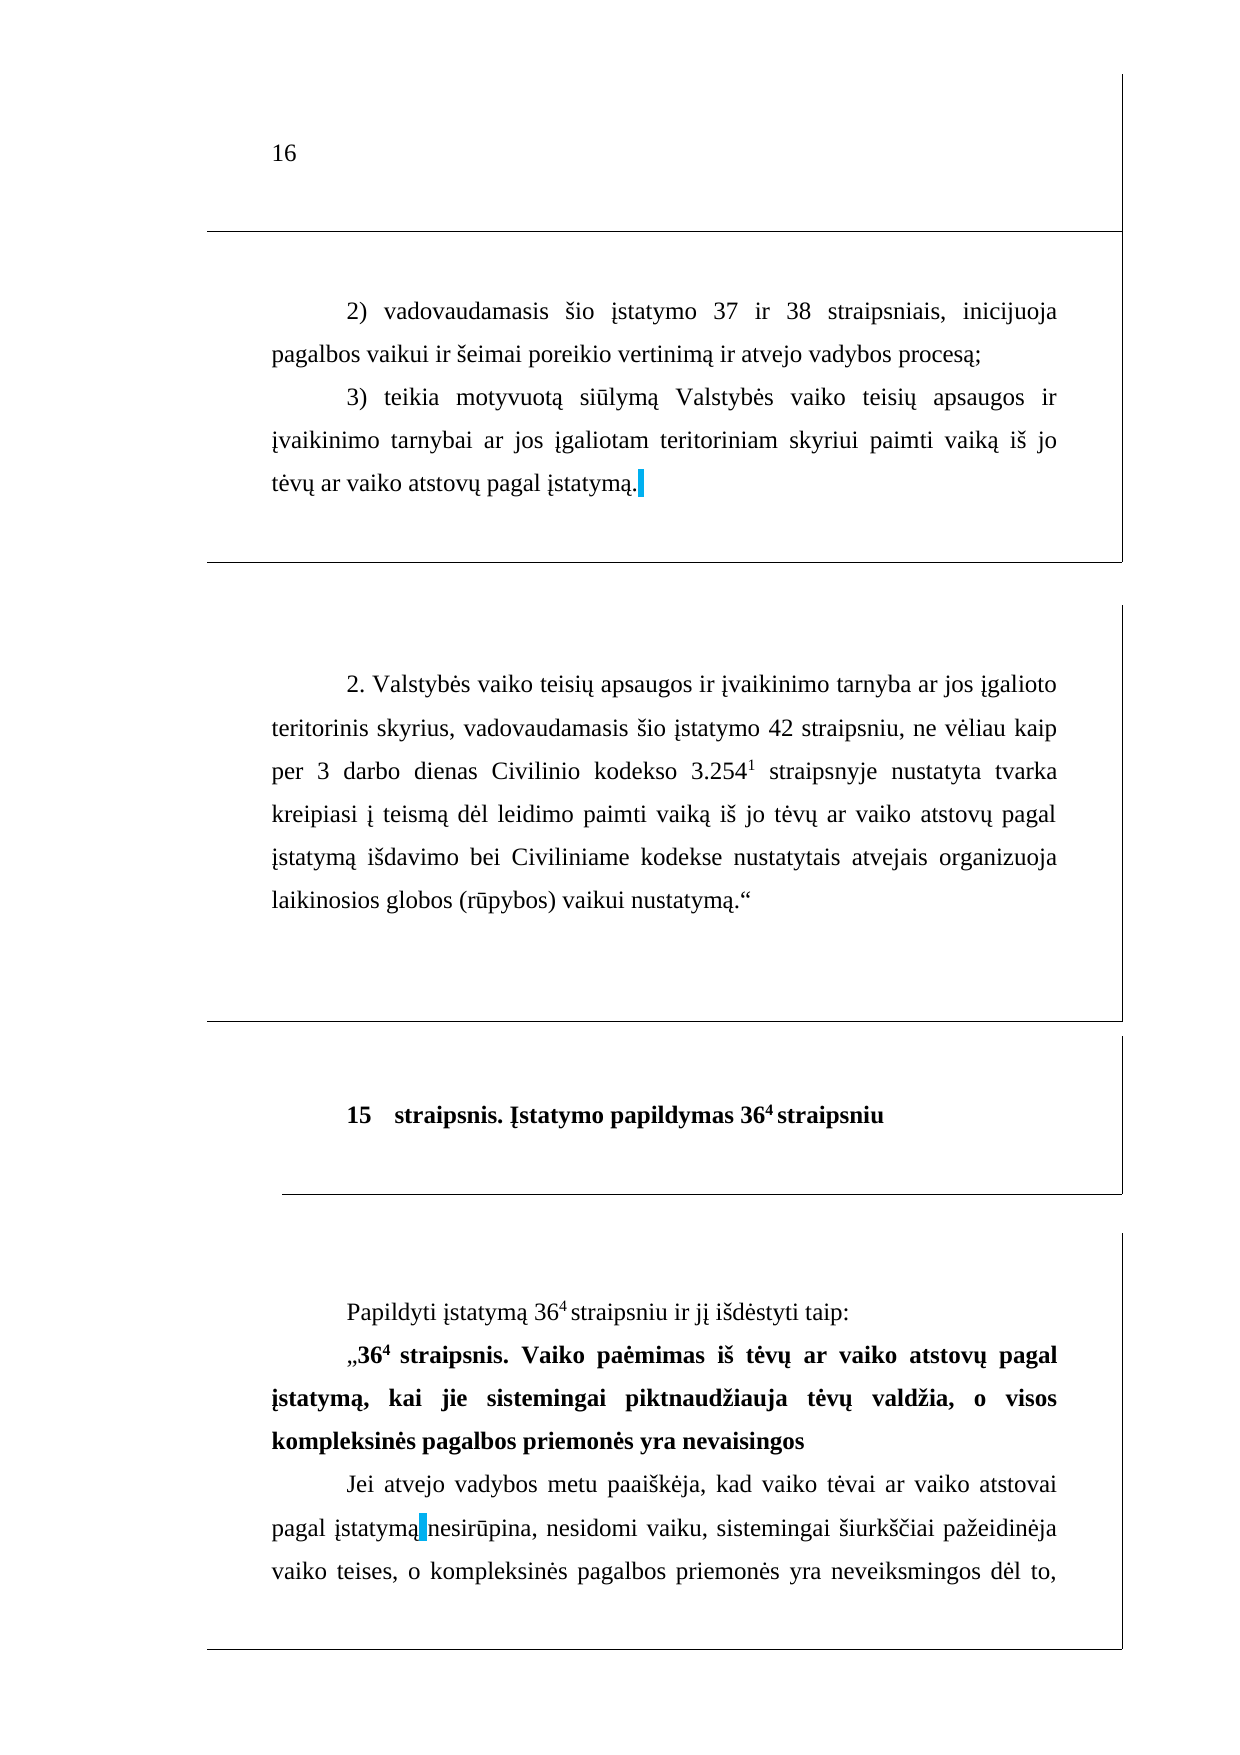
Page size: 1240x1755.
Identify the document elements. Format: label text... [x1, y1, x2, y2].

text Papildyti įstatymą 364 straipsniu ir jį išdėstyti taip: [207, 1232, 1122, 1276]
text Jei atvejo vadybos metu paaiškėja, kad vaiko tėvai ar vaiko atstovai pagal įstatymą nesirūpina, nesidomi vaiku, sistemingai šiurkščiai pažeidinėja vaiko teises, o kompleksinės pagalbos priemonės yra neveiksmingos dėl to, kad tėvai vengia atlikti savo pareigas, auklėti vaikus, piktnaudžiauja tėvų valdžia arba nesirūpina vaikais, esant motyvuotam atvejo vadybininko siūlymui Valstybės vaiko teisių apsaugos ir įvaikinimo tarnyba ar jos įgaliotas teritorinis skyrius gali kreiptis į teismą dėl vaiko paėmimo iš jo tėvų ar vaiko atstovų pagal įstatymą Civilinio kodekso 3.2541 straipsnyje nustatyta tvarka. Tokiu atveju taikoma šio įstatymo 363 straipsnyje nustatyta tvarka.“ [207, 1405, 1122, 1649]
text 2) vadovaudamasis šio įstatymo 37 ir 38 straipsniais, inicijuoja pagalbos vaikui ir šeimai poreikio vertinimą ir atvejo vadybos procesą; [207, 231, 1122, 318]
text 15 straipsnis. Įstatymo papildymas 364 straipsniu [282, 1036, 1122, 1194]
text „364 straipsnis. Vaiko paėmimas iš tėvų ar vaiko atstovų pagal įstatymą, kai jie sistemingai piktnaudžiauja tėvų valdžia, o visos kompleksinės pagalbos priemonės yra nevaisingos [207, 1276, 1122, 1405]
text 3) teikia motyvuotą siūlymą Valstybės vaiko teisių apsaugos ir įvaikinimo tarnybai ar jos įgaliotam teritoriniam skyriui paimti vaiką iš jo tėvų ar vaiko atstovų pagal įstatymą. [207, 318, 1122, 562]
text 2. Valstybės vaiko teisių apsaugos ir įvaikinimo tarnyba ar jos įgalioto teritorinis skyrius, vadovaudamasis šio įstatymo 42 straipsniu, ne vėliau kaip per 3 darbo dienas Civilinio kodekso 3.2541 straipsnyje nustatyta tvarka kreipiasi į teismą dėl leidimo paimti vaiką iš jo tėvų ar vaiko atstovų pagal įstatymą išdavimo bei Civiliniame kodekse nustatytais atvejais organizuoja laikinosios globos (rūpybos) vaikui nustatymą.“ [207, 605, 1122, 914]
